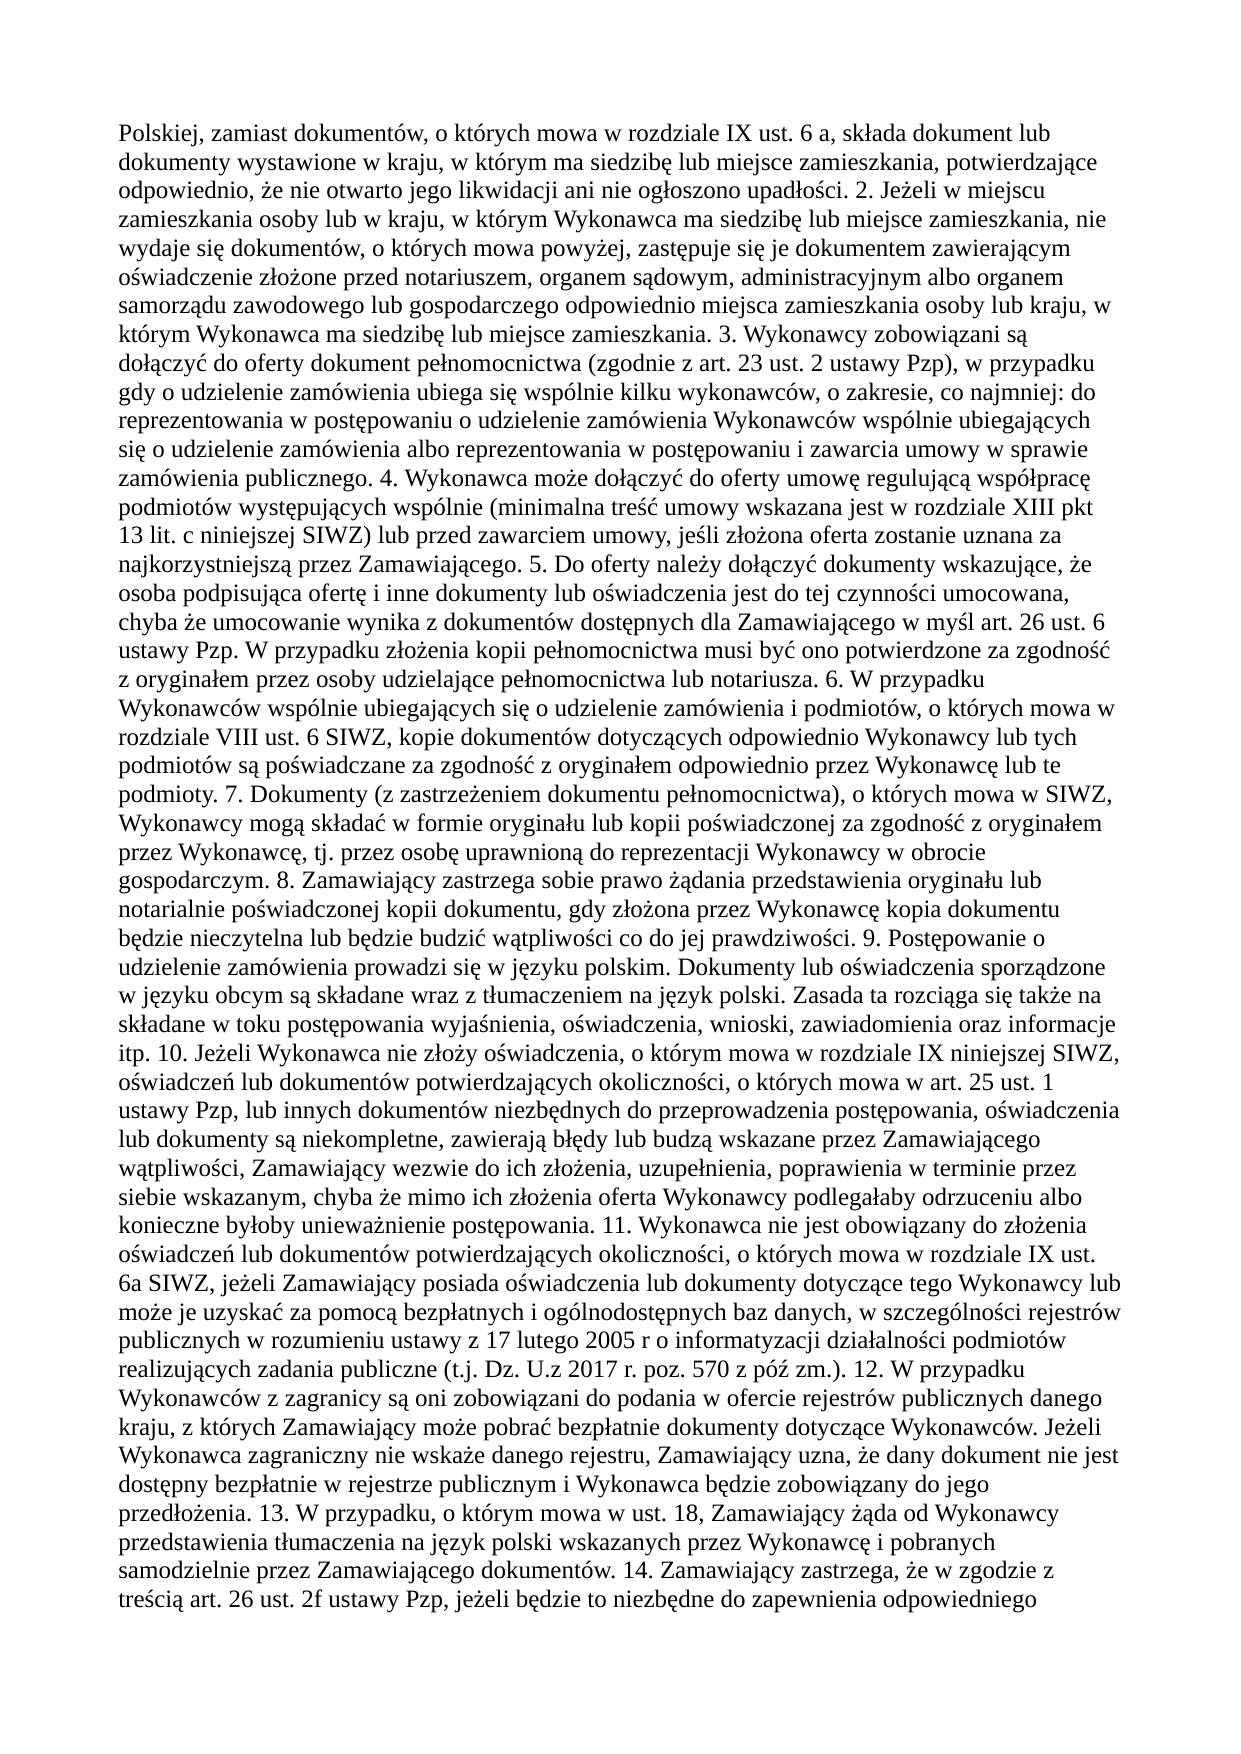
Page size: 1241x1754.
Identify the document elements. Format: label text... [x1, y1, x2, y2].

text Polskiej, zamiast dokumentów, o których mowa w rozdziale IX ust. 6 a, składa dokument lub dokumenty wystawione w kraju, w którym ma siedzibę lub miejsce zamieszkania, potwierdzające odpowiednio, że nie otwarto jego likwidacji ani nie ogłoszono upadłości. 2. Jeżeli w miejscu zamieszkania osoby lub w kraju, w którym Wykonawca ma siedzibę lub miejsce zamieszkania, nie wydaje się dokumentów, o których mowa powyżej, zastępuje się je dokumentem zawierającym oświadczenie złożone przed notariuszem, organem sądowym, administracyjnym albo organem samorządu zawodowego lub gospodarczego odpowiednio miejsca zamieszkania osoby lub kraju, w którym Wykonawca ma siedzibę lub miejsce zamieszkania. 3. Wykonawcy zobowiązani są dołączyć do oferty dokument pełnomocnictwa (zgodnie z art. 23 ust. 2 ustawy Pzp), w przypadku gdy o udzielenie zamówienia ubiega się wspólnie kilku wykonawców, o zakresie, co najmniej: do reprezentowania w postępowaniu o udzielenie zamówienia Wykonawców wspólnie ubiegających się o udzielenie zamówienia albo reprezentowania w postępowaniu i zawarcia umowy w sprawie zamówienia publicznego. 4. Wykonawca może dołączyć do oferty umowę regulującą współpracę podmiotów występujących wspólnie (minimalna treść umowy wskazana jest w rozdziale XIII pkt 13 lit. c niniejszej SIWZ) lub przed zawarciem umowy, jeśli złożona oferta zostanie uznana za najkorzystniejszą przez Zamawiającego. 5. Do oferty należy dołączyć dokumenty wskazujące, że osoba podpisująca ofertę i inne dokumenty lub oświadczenia jest do tej czynności umocowana, chyba że umocowanie wynika z dokumentów dostępnych dla Zamawiającego w myśl art. 26 ust. 6 ustawy Pzp. W przypadku złożenia kopii pełnomocnictwa musi być ono potwierdzone za zgodność z oryginałem przez osoby udzielające pełnomocnictwa lub notariusza. 6. W przypadku Wykonawców wspólnie ubiegających się o udzielenie zamówienia i podmiotów, o których mowa w rozdziale VIII ust. 6 SIWZ, kopie dokumentów dotyczących odpowiednio Wykonawcy lub tych podmiotów są poświadczane za zgodność z oryginałem odpowiednio przez Wykonawcę lub te podmioty. 7. Dokumenty (z zastrzeżeniem dokumentu pełnomocnictwa), o których mowa w SIWZ, Wykonawcy mogą składać w formie oryginału lub kopii poświadczonej za zgodność z oryginałem przez Wykonawcę, tj. przez osobę uprawnioną do reprezentacji Wykonawcy w obrocie gospodarczym. 8. Zamawiający zastrzega sobie prawo żądania przedstawienia oryginału lub notarialnie poświadczonej kopii dokumentu, gdy złożona przez Wykonawcę kopia dokumentu będzie nieczytelna lub będzie budzić wątpliwości co do jej prawdziwości. 9. Postępowanie o udzielenie zamówienia prowadzi się w języku polskim. Dokumenty lub oświadczenia sporządzone w języku obcym są składane wraz z tłumaczeniem na język polski. Zasada ta rozciąga się także na składane w toku postępowania wyjaśnienia, oświadczenia, wnioski, zawiadomienia oraz informacje itp. 10. Jeżeli Wykonawca nie złoży oświadczenia, o którym mowa w rozdziale IX niniejszej SIWZ, oświadczeń lub dokumentów potwierdzających okoliczności, o których mowa w art. 25 ust. 1 ustawy Pzp, lub innych dokumentów niezbędnych do przeprowadzenia postępowania, oświadczenia lub dokumenty są niekompletne, zawierają błędy lub budzą wskazane przez Zamawiającego wątpliwości, Zamawiający wezwie do ich złożenia, uzupełnienia, poprawienia w terminie przez siebie wskazanym, chyba że mimo ich złożenia oferta Wykonawcy podlegałaby odrzuceniu albo konieczne byłoby unieważnienie postępowania. 11. Wykonawca nie jest obowiązany do złożenia oświadczeń lub dokumentów potwierdzających okoliczności, o których mowa w rozdziale IX ust. 6a SIWZ, jeżeli Zamawiający posiada oświadczenia lub dokumenty dotyczące tego Wykonawcy lub może je uzyskać za pomocą bezpłatnych i ogólnodostępnych baz danych, w szczególności rejestrów publicznych w rozumieniu ustawy z 17 lutego 2005 r o informatyzacji działalności podmiotów realizujących zadania publiczne (t.j. Dz. U.z 2017 r. poz. 570 z póź zm.). 12. W przypadku Wykonawców z zagranicy są oni zobowiązani do podania w ofercie rejestrów publicznych danego kraju, z których Zamawiający może pobrać bezpłatnie dokumenty dotyczące Wykonawców. Jeżeli Wykonawca zagraniczny nie wskaże danego rejestru, Zamawiający uzna, że dany dokument nie jest dostępny bezpłatnie w rejestrze publicznym i Wykonawca będzie zobowiązany do jego przedłożenia. 13. W przypadku, o którym mowa w ust. 18, Zamawiający żąda od Wykonawcy przedstawienia tłumaczenia na język polski wskazanych przez Wykonawcę i pobranych samodzielnie przez Zamawiającego dokumentów. 14. Zamawiający zastrzega, że w zgodzie z treścią art. 26 ust. 2f ustawy Pzp, jeżeli będzie to niezbędne do zapewnienia odpowiedniego [118, 118, 1122, 1613]
